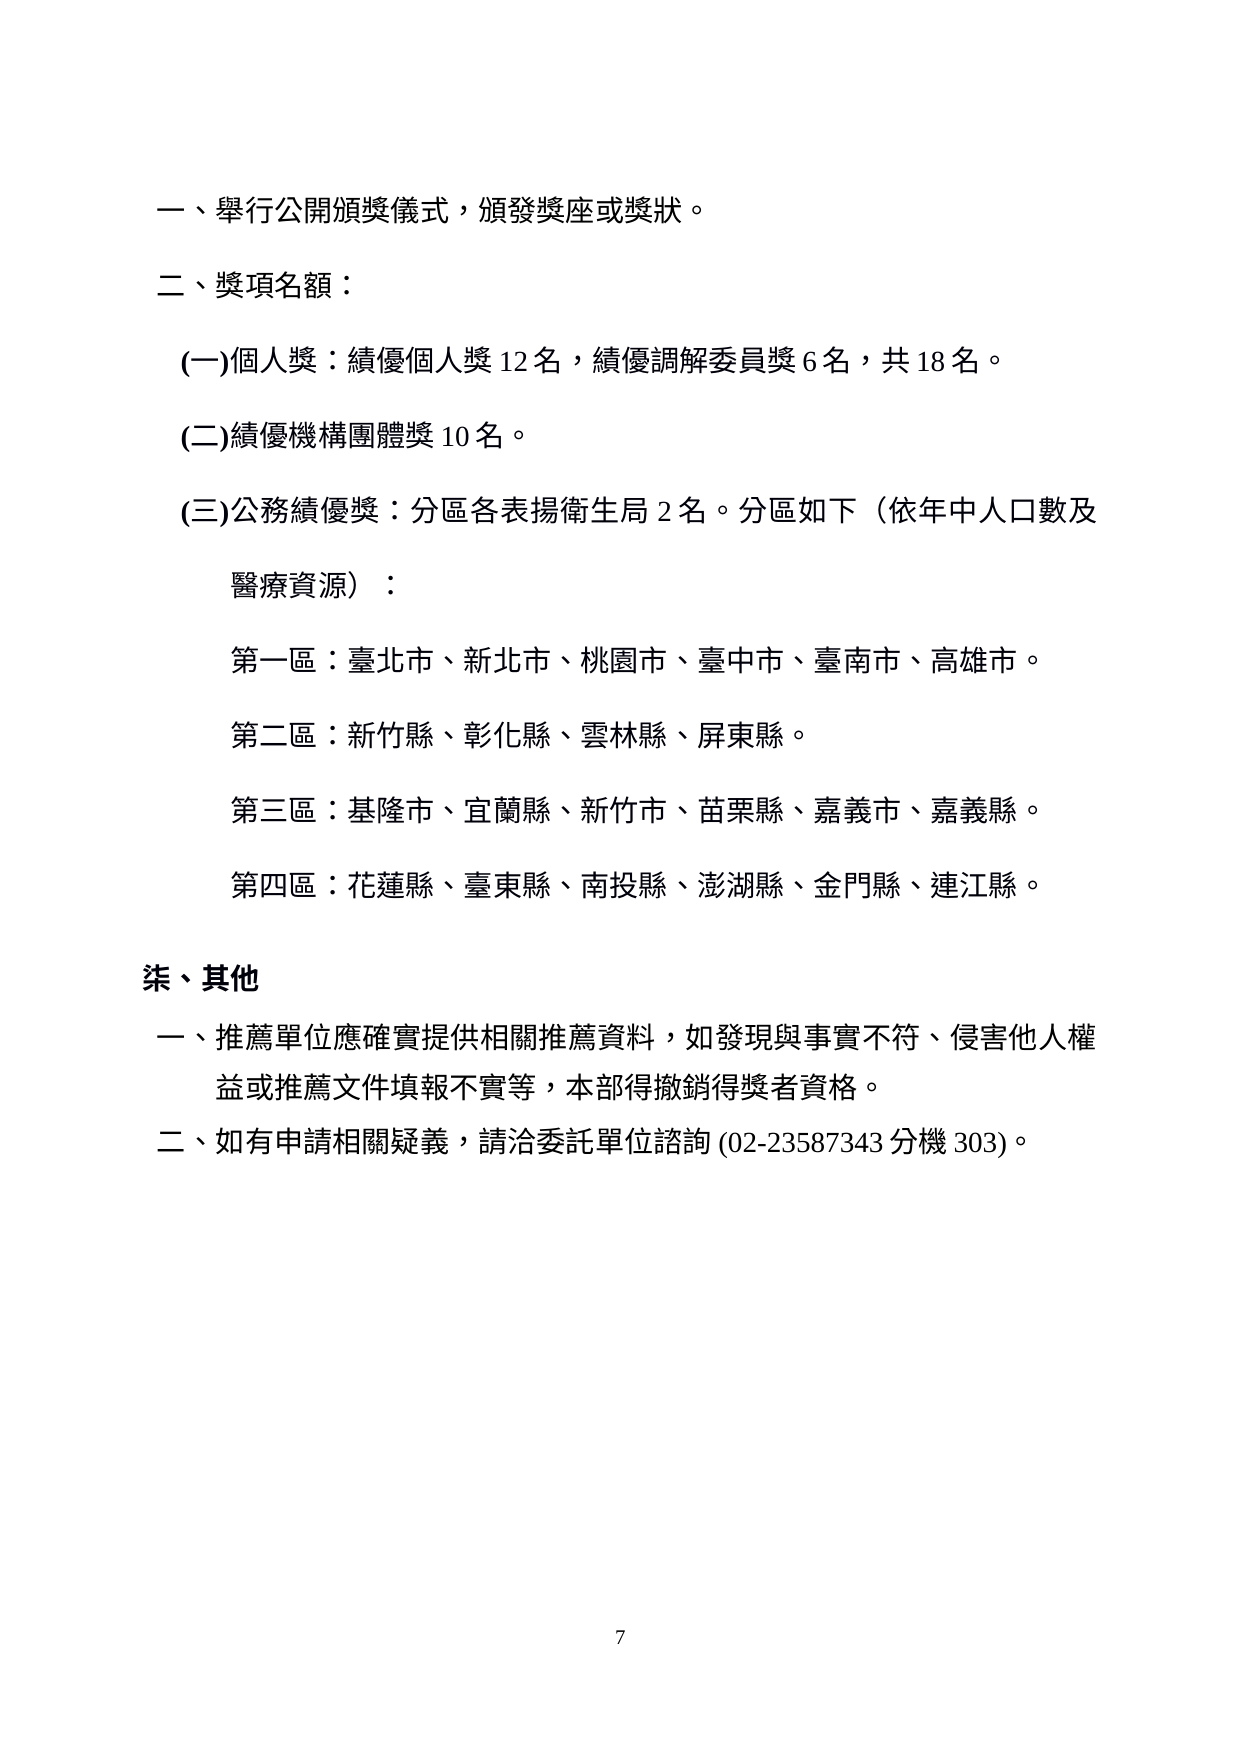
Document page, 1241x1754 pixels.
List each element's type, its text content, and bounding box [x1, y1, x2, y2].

text 第二區：新竹縣、彰化縣、雲林縣、屏東縣。 [230, 689, 1098, 764]
text 第一區：臺北市、新北市、桃園市、臺中市、臺南市、高雄市。 [230, 614, 1098, 689]
list 獎項名額： [157, 239, 1098, 314]
list 個人獎：績優個人獎12名，績優調解委員獎6名，共18名。 [180, 314, 1098, 389]
list 公務績優獎：分區各表揚衛生局2名。分區如下（依年中人口數及醫療資源）： [180, 464, 1098, 614]
list 如有申請相關疑義，請洽委託單位諮詢 (02-23587343分機303)。 [157, 1127, 1098, 1158]
text 第四區：花蓮縣、臺東縣、南投縣、澎湖縣、金門縣、連江縣。 [230, 839, 1098, 914]
text 第三區：基隆市、宜蘭縣、新竹市、苗栗縣、嘉義市、嘉義縣。 [230, 764, 1098, 839]
list 其他 [142, 933, 1098, 1008]
list 推薦單位應確實提供相關推薦資料，如發現與事實不符、侵害他人權益或推薦文件填報不實等，本部得撤銷得獎者資格。 [157, 1008, 1098, 1108]
list 績優機構團體獎10名。 [180, 389, 1098, 464]
list 舉行公開頒獎儀式，頒發獎座或獎狀。 [157, 164, 1098, 239]
